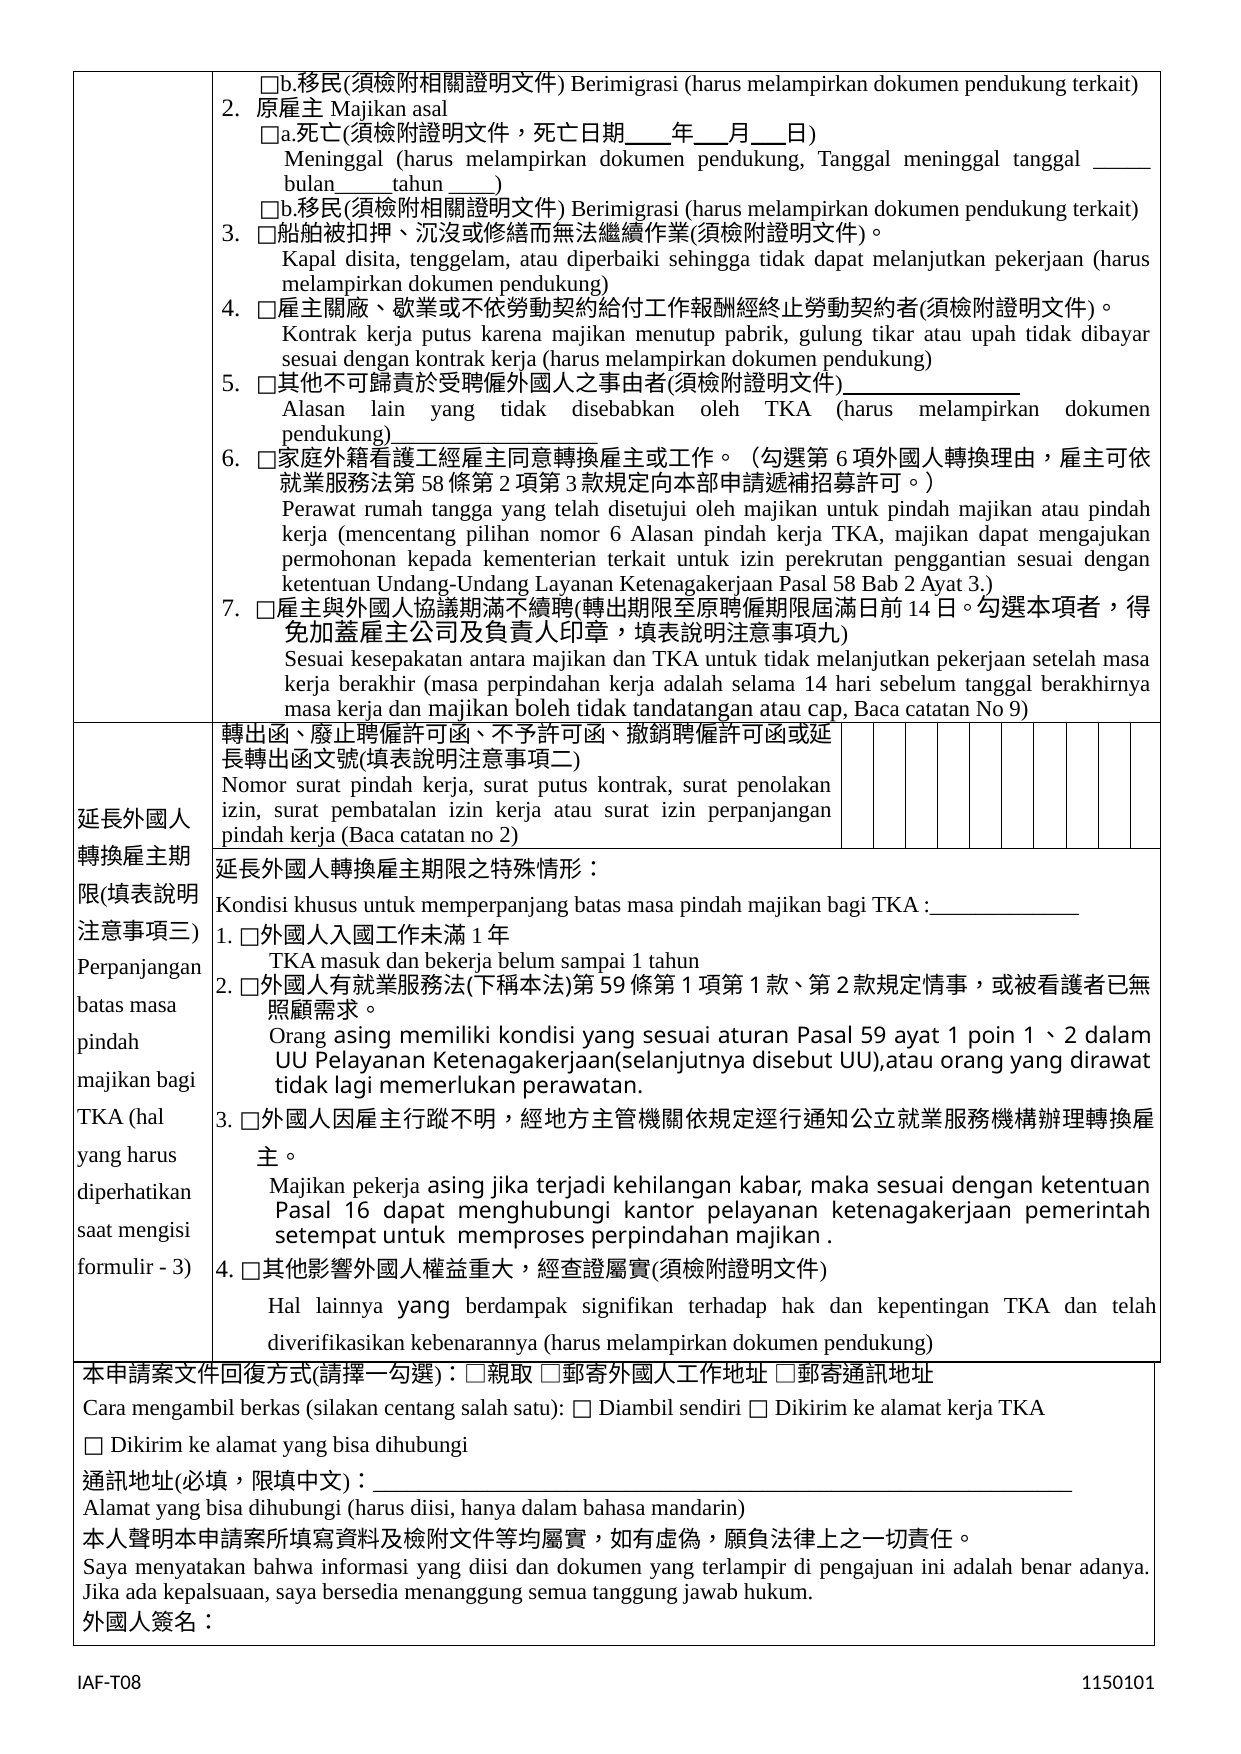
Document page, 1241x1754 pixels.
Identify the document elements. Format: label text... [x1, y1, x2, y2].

table_cell [1131, 723, 1160, 848]
table_cell [74, 72, 212, 722]
table_cell [1067, 723, 1098, 848]
table_cell [842, 723, 873, 848]
table_cell [1099, 723, 1130, 848]
table_cell 轉出函、廢止聘僱許可函、不予許可函、撤銷聘僱許可函或延長轉出函文號(填表說明注意事項二) Nomor surat pindah kerja, surat putus kontrak, surat penolakan izin, surat pembatalan izin kerja atau surat izin perpanjangan pindah kerja (Baca catatan no 2) [213, 723, 841, 848]
table_cell 延長外國人轉換雇主期限之特殊情形： Kondisi khusus untuk memperpanjang batas masa pindah majikan bagi TKA :_____________ 1. □外國人入國工作未滿1年 TKA masuk dan bekerja belum sampai 1 tahun 2. □外國人有就業服務法(下稱本法)第59條第1項第1款、第2款規定情事，或被看護者已無照顧需求。 Orang asing memiliki kondisi yang sesuai aturan Pasal 59 ayat 1 poin 1、2 dalam UU Pelayanan Ketenagakerjaan(selanjutnya disebut UU),atau orang yang dirawat tidak lagi memerlukan perawatan. 3. □外國人因雇主行蹤不明，經地方主管機關依規定逕行通知公立就業服務機構辦理轉換雇主。 Majikan pekerja asing jika terjadi kehilangan kabar, maka sesuai dengan ketentuan Pasal 16 dapat menghubungi kantor pelayanan ketenagakerjaan pemerintah setempat untuk memproses perpindahan majikan . 4. □其他影響外國人權益重大，經查證屬實(須檢附證明文件) Hal lainnya yang berdampak signifikan terhadap hak dan kepentingan TKA dan telah diverifikasikan kebenarannya (harus melampirkan dokumen pendukung) [213, 849, 1160, 1361]
table_cell □b.移民(須檢附相關證明文件) Berimigrasi (harus melampirkan dokumen pendukung terkait) 原雇主 Majikan asal □a.死亡(須檢附證明文件，死亡日期____年___月___日) Meninggal (harus melampirkan dokumen pendukung, Tanggal meninggal tanggal _____ bulan_____tahun ____) □b.移民(須檢附相關證明文件) Berimigrasi (harus melampirkan dokumen pendukung terkait) □船舶被扣押、沉沒或修繕而無法繼續作業(須檢附證明文件)。 Kapal disita, tenggelam, atau diperbaiki sehingga tidak dapat melanjutkan pekerjaan (harus melampirkan dokumen pendukung) □雇主關廠、歇業或不依勞動契約給付工作報酬經終止勞動契約者(須檢附證明文件)。 Kontrak kerja putus karena majikan menutup pabrik, gulung tikar atau upah tidak dibayar sesuai dengan kontrak kerja (harus melampirkan dokumen pendukung) □其他不可歸責於受聘僱外國人之事由者(須檢附證明文件) Alasan lain yang tidak disebabkan oleh TKA (harus melampirkan dokumen pendukung)__________________ □家庭外籍看護工經雇主同意轉換雇主或工作。（勾選第6項外國人轉換理由，雇主可依 就業服務法第58條第2項第3款規定向本部申請遞補招募許可。） Perawat rumah tangga yang telah disetujui oleh majikan untuk pindah majikan atau pindah kerja (mencentang pilihan nomor 6 Alasan pindah kerja TKA, majikan dapat mengajukan permohonan kepada kementerian terkait untuk izin perekrutan penggantian sesuai dengan ketentuan Undang-Undang Layanan Ketenagakerjaan Pasal 58 Bab 2 Ayat 3.) □雇主與外國人協議期滿不續聘(轉出期限至原聘僱期限屆滿日前14日。勾選本項者，得免加蓋雇主公司及負責人印章，填表說明注意事項九) Sesuai kesepakatan antara majikan dan TKA untuk tidak melanjutkan pekerjaan setelah masa kerja berakhir (masa perpindahan kerja adalah selama 14 hari sebelum tanggal berakhirnya masa kerja dan majikan boleh tidak tandatangan atau cap, Baca catatan No 9) [213, 72, 1160, 722]
table_cell [938, 723, 969, 848]
table_cell 延長外國人轉換雇主期限(填表說明注意事項三) Perpanjangan batas masa pindah majikan bagi TKA (hal yang harus diperhatikan saat mengisi formulir - 3) [74, 723, 212, 1361]
table_cell [906, 723, 937, 848]
table_cell [874, 723, 905, 848]
table_cell [1034, 723, 1066, 848]
table_cell [970, 723, 1001, 848]
table_cell [1002, 723, 1033, 848]
table_cell [1155, 1363, 1161, 1645]
table_cell 本申請案文件回復方式(請擇一勾選)：□親取 □郵寄外國人工作地址 □郵寄通訊地址 Cara mengambil berkas (silakan centang salah satu): □ Diambil sendiri □ Dikirim ke alamat kerja TKA □ Dikirim ke alamat yang bisa dihubungi 通訊地址(必填，限填中文)：_____________________________________________________________ Alamat yang bisa dihubungi (harus diisi, hanya dalam bahasa mandarin) 本人聲明本申請案所填寫資料及檢附文件等均屬實，如有虛偽，願負法律上之一切責任。 Saya menyatakan bahwa informasi yang diisi dan dokumen yang terlampir di pengajuan ini adalah benar adanya. Jika ada kepalsuaan, saya bersedia menanggung semua tanggung jawab hukum. 外國人簽名： [74, 1363, 1154, 1645]
